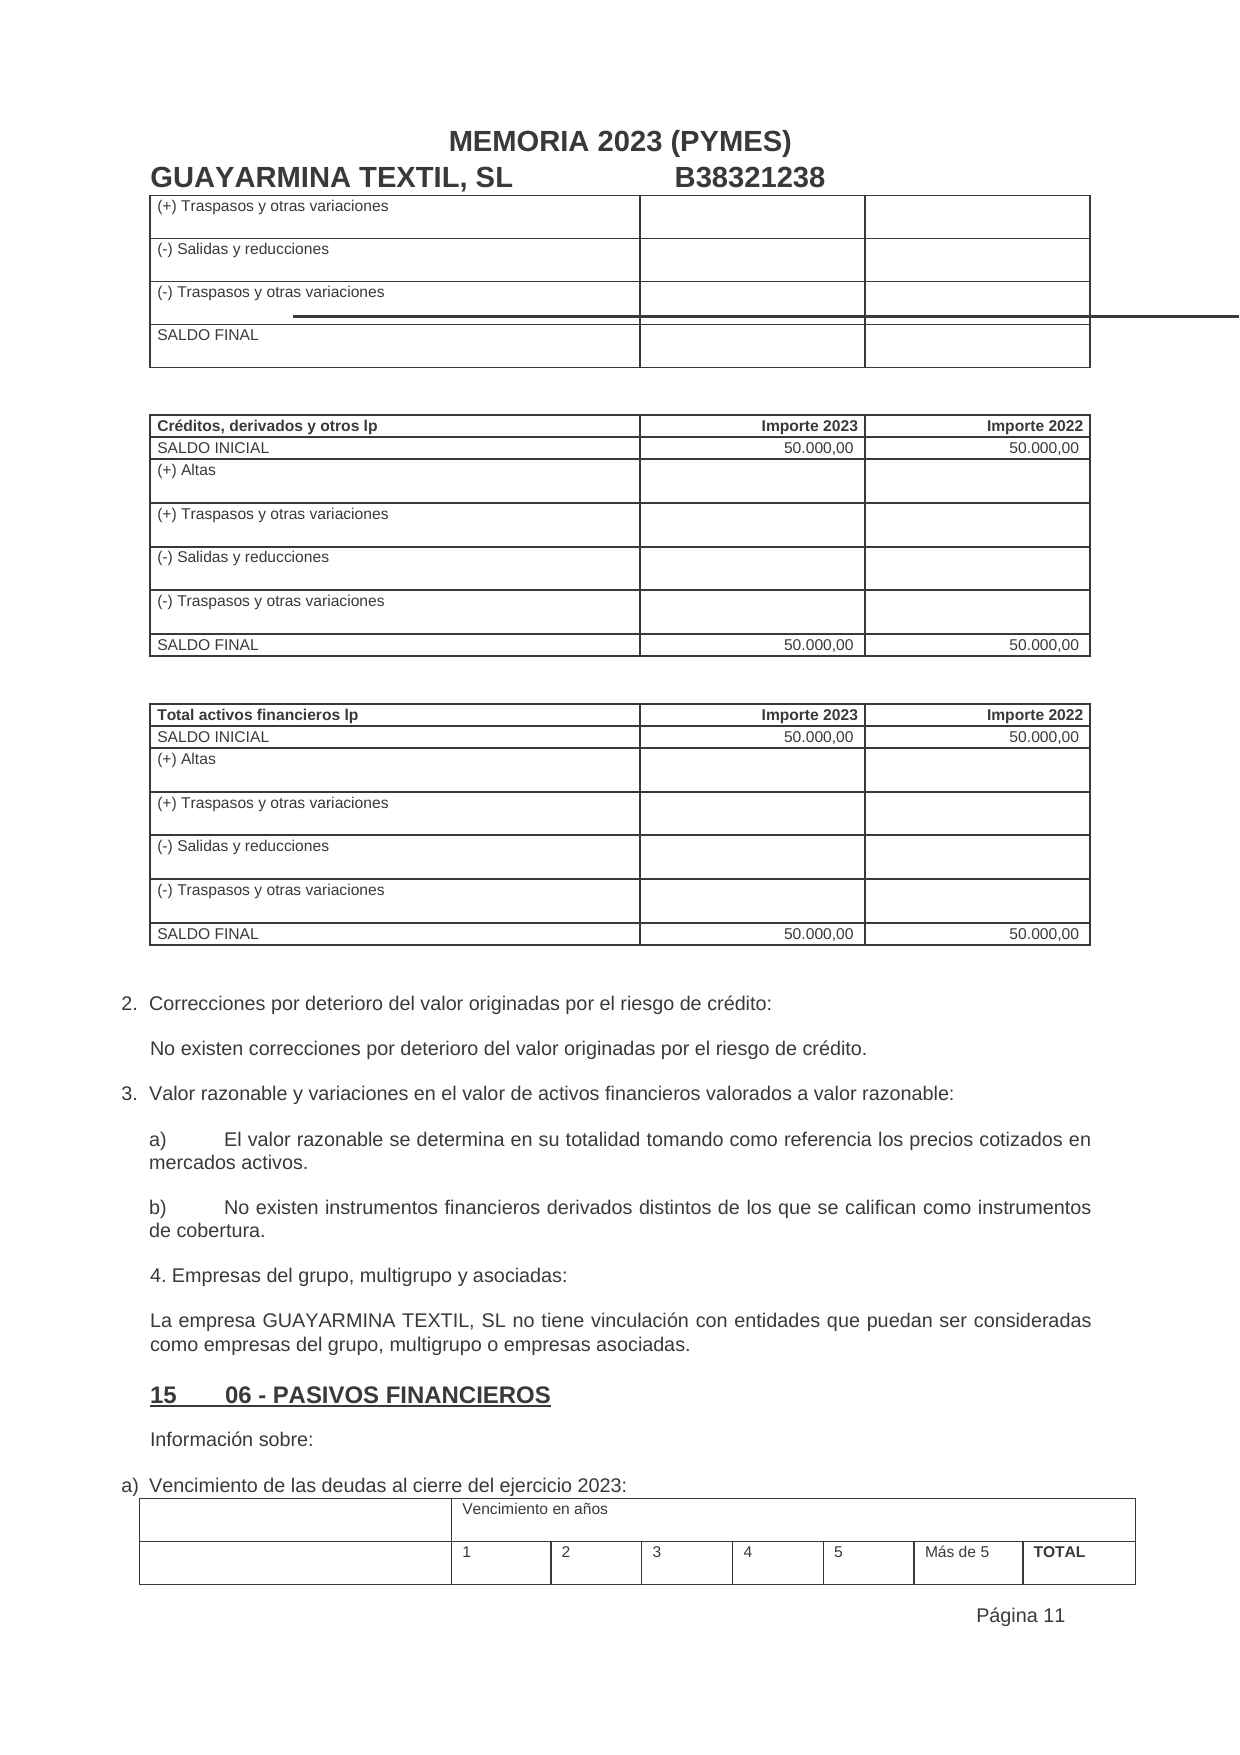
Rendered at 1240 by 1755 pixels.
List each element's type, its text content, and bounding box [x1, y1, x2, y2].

table_header [1023, 1499, 1135, 1541]
text La empresa GUAYARMINA TEXTIL, SL no tiene vinculación con entidades que puedan ser consideradas como empresas del grupo, multigrupo o empresas asociadas. [150, 1309, 1092, 1355]
table_cell 50.000,00 [641, 727, 864, 747]
table_header Importe 2022 [866, 705, 1089, 725]
table_cell [641, 880, 864, 922]
table_cell [641, 325, 864, 367]
list Vencimiento de las deudas al cierre del ejercicio 2023: [121, 1473, 1092, 1496]
table_cell [866, 836, 1089, 878]
list Correcciones por deterioro del valor originadas por el riesgo de crédito: [121, 992, 1092, 1015]
table_cell [641, 196, 864, 238]
table_cell [866, 318, 1089, 324]
table_cell (-) Traspasos y otras variaciones [151, 282, 639, 324]
table_cell [866, 749, 1089, 791]
table_cell [866, 504, 1089, 546]
text No existen correcciones por deterioro del valor originadas por el riesgo de crédito. [150, 1037, 1092, 1060]
table_header [642, 1499, 733, 1541]
table_cell (-) Traspasos y otras variaciones [151, 591, 639, 633]
table_cell Más de 5 [915, 1542, 1022, 1583]
table_cell SALDO FINAL [151, 635, 639, 655]
table_cell SALDO FINAL [151, 325, 639, 367]
table_header Vencimiento en años [452, 1499, 642, 1541]
table_cell 4 [733, 1542, 823, 1583]
table_cell [866, 460, 1089, 502]
table_cell (-) Salidas y reducciones [151, 239, 639, 281]
table_cell 1 [452, 1542, 550, 1583]
table_cell SALDO INICIAL [151, 727, 639, 747]
table_cell [641, 460, 864, 502]
table_cell (+) Traspasos y otras variaciones [151, 793, 639, 834]
table_cell 50.000,00 [866, 727, 1089, 747]
table_cell [641, 318, 864, 324]
table_header [914, 1499, 1023, 1541]
table_cell (+) Altas [151, 749, 639, 791]
list No existen instrumentos financieros derivados distintos de los que se califican como instrumentos de cobertura. [149, 1196, 1092, 1242]
table_cell 5 [824, 1542, 913, 1583]
text Información sobre: [150, 1428, 1092, 1451]
table_header [823, 1499, 914, 1541]
table_header Total activos financieros lp [151, 705, 639, 725]
table_cell 3 [642, 1542, 732, 1583]
table_header Importe 2022 [866, 416, 1089, 436]
table_cell (-) Traspasos y otras variaciones [151, 880, 639, 922]
table_cell 50.000,00 [866, 924, 1089, 944]
table_header Importe 2023 [641, 705, 864, 725]
table_cell 50.000,00 [866, 438, 1089, 458]
table_cell (-) Salidas y reducciones [151, 836, 639, 878]
table_cell [866, 196, 1089, 238]
table_cell 50.000,00 [641, 924, 864, 944]
table_cell [641, 282, 864, 315]
table_cell [641, 548, 864, 589]
table_cell SALDO FINAL [151, 924, 639, 944]
table_header Créditos, derivados y otros lp [151, 416, 639, 436]
table_cell [140, 1542, 451, 1583]
table_cell [866, 325, 1089, 367]
table_cell 50.000,00 [866, 635, 1089, 655]
table_cell [641, 504, 864, 546]
table_cell [641, 239, 864, 281]
table_header Importe 2023 [641, 416, 864, 436]
list Valor razonable y variaciones en el valor de activos financieros valorados a valor razonable: [121, 1082, 1092, 1105]
table_cell (-) Salidas y reducciones [151, 548, 639, 589]
subtitle 06 - PASIVOS FINANCIEROS [150, 1381, 1094, 1409]
table_cell SALDO INICIAL [151, 438, 639, 458]
table_cell [641, 836, 864, 878]
table_header [140, 1499, 451, 1541]
table_cell [641, 793, 864, 834]
table_cell [641, 749, 864, 791]
table_cell (+) Altas [151, 460, 639, 502]
table_cell [866, 880, 1089, 922]
table_cell [641, 591, 864, 633]
table_cell [866, 793, 1089, 834]
table_cell 50.000,00 [641, 635, 864, 655]
list El valor razonable se determina en su totalidad tomando como referencia los precios cotizados en mercados activos. [149, 1127, 1092, 1173]
table_cell TOTAL [1024, 1542, 1135, 1583]
table_cell [866, 239, 1089, 281]
text 4. Empresas del grupo, multigrupo y asociadas: [150, 1264, 1092, 1287]
table_cell 2 [552, 1542, 641, 1583]
table_cell (+) Traspasos y otras variaciones [151, 504, 639, 546]
table_header [733, 1499, 823, 1541]
table_cell [866, 548, 1089, 589]
table_cell [866, 282, 1089, 315]
table_cell [866, 591, 1089, 633]
table_cell (+) Traspasos y otras variaciones [151, 196, 639, 238]
table_cell 50.000,00 [641, 438, 864, 458]
